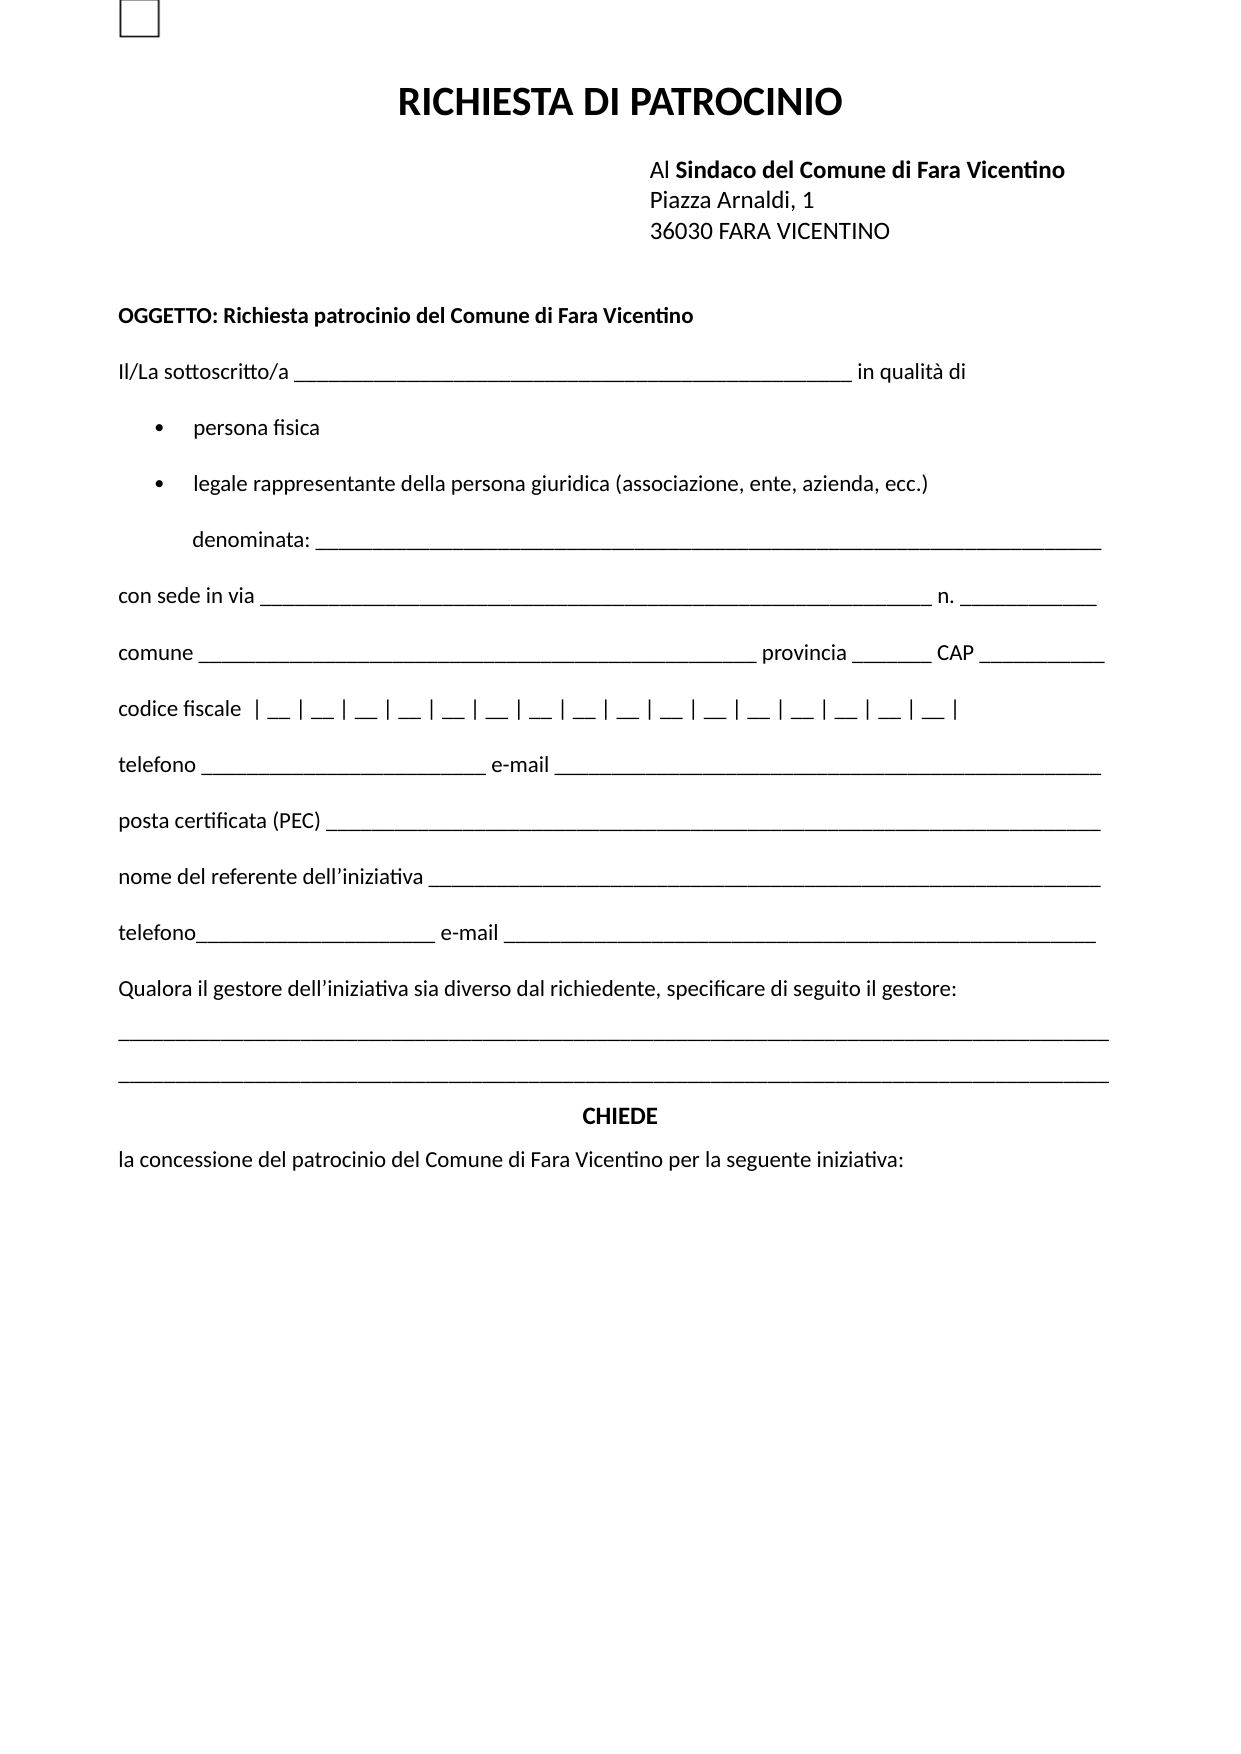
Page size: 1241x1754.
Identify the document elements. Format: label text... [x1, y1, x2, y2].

text OGGETTO: Richiesta patrocinio del Comune di Fara Vicentino [118, 301, 1122, 329]
text nome del referente dell’iniziativa ___________________________________________________________ [118, 862, 1122, 890]
text telefono _________________________ e-mail ________________________________________________ [118, 750, 1122, 778]
text Al Sindaco del Comune di Fara Vicentino [649, 154, 1122, 184]
text _______________________________________________________________________________________ [118, 1058, 1122, 1086]
text la concessione del patrocinio del Comune di Fara Vicentino per la seguente iniziativa: [118, 1146, 1122, 1174]
text 36030 FARA VICENTINO [649, 215, 1122, 245]
text Piazza Arnaldi, 1 [649, 184, 1122, 215]
text con sede in via ___________________________________________________________ n. ____________ [118, 582, 1122, 610]
text Il/La sottoscritto/a _________________________________________________ in qualità di [118, 357, 1122, 386]
text Qualora il gestore dell’iniziativa sia diverso dal richiedente, specificare di seguito il gestore: [118, 974, 1122, 1002]
text _______________________________________________________________________________________ [118, 1016, 1122, 1044]
list legale rappresentante della persona giuridica (associazione, ente, azienda, ecc.) [156, 469, 1122, 498]
text denominata: _____________________________________________________________________ [118, 526, 1122, 554]
list persona fisica [156, 413, 1122, 442]
text comune _________________________________________________ provincia _______ CAP ___________ [118, 638, 1122, 666]
text RICHIESTA DI PATROCINIO [118, 75, 1122, 126]
text posta certificata (PEC) ____________________________________________________________________ [118, 806, 1122, 834]
text telefono_____________________ e-mail ____________________________________________________ [118, 918, 1122, 946]
text CHIEDE [118, 1100, 1122, 1130]
text codice fiscale | __ | __ | __ | __ | __ | __ | __ | __ | __ | __ | __ | __ | __ | __ | __ | __ | [118, 694, 1122, 722]
